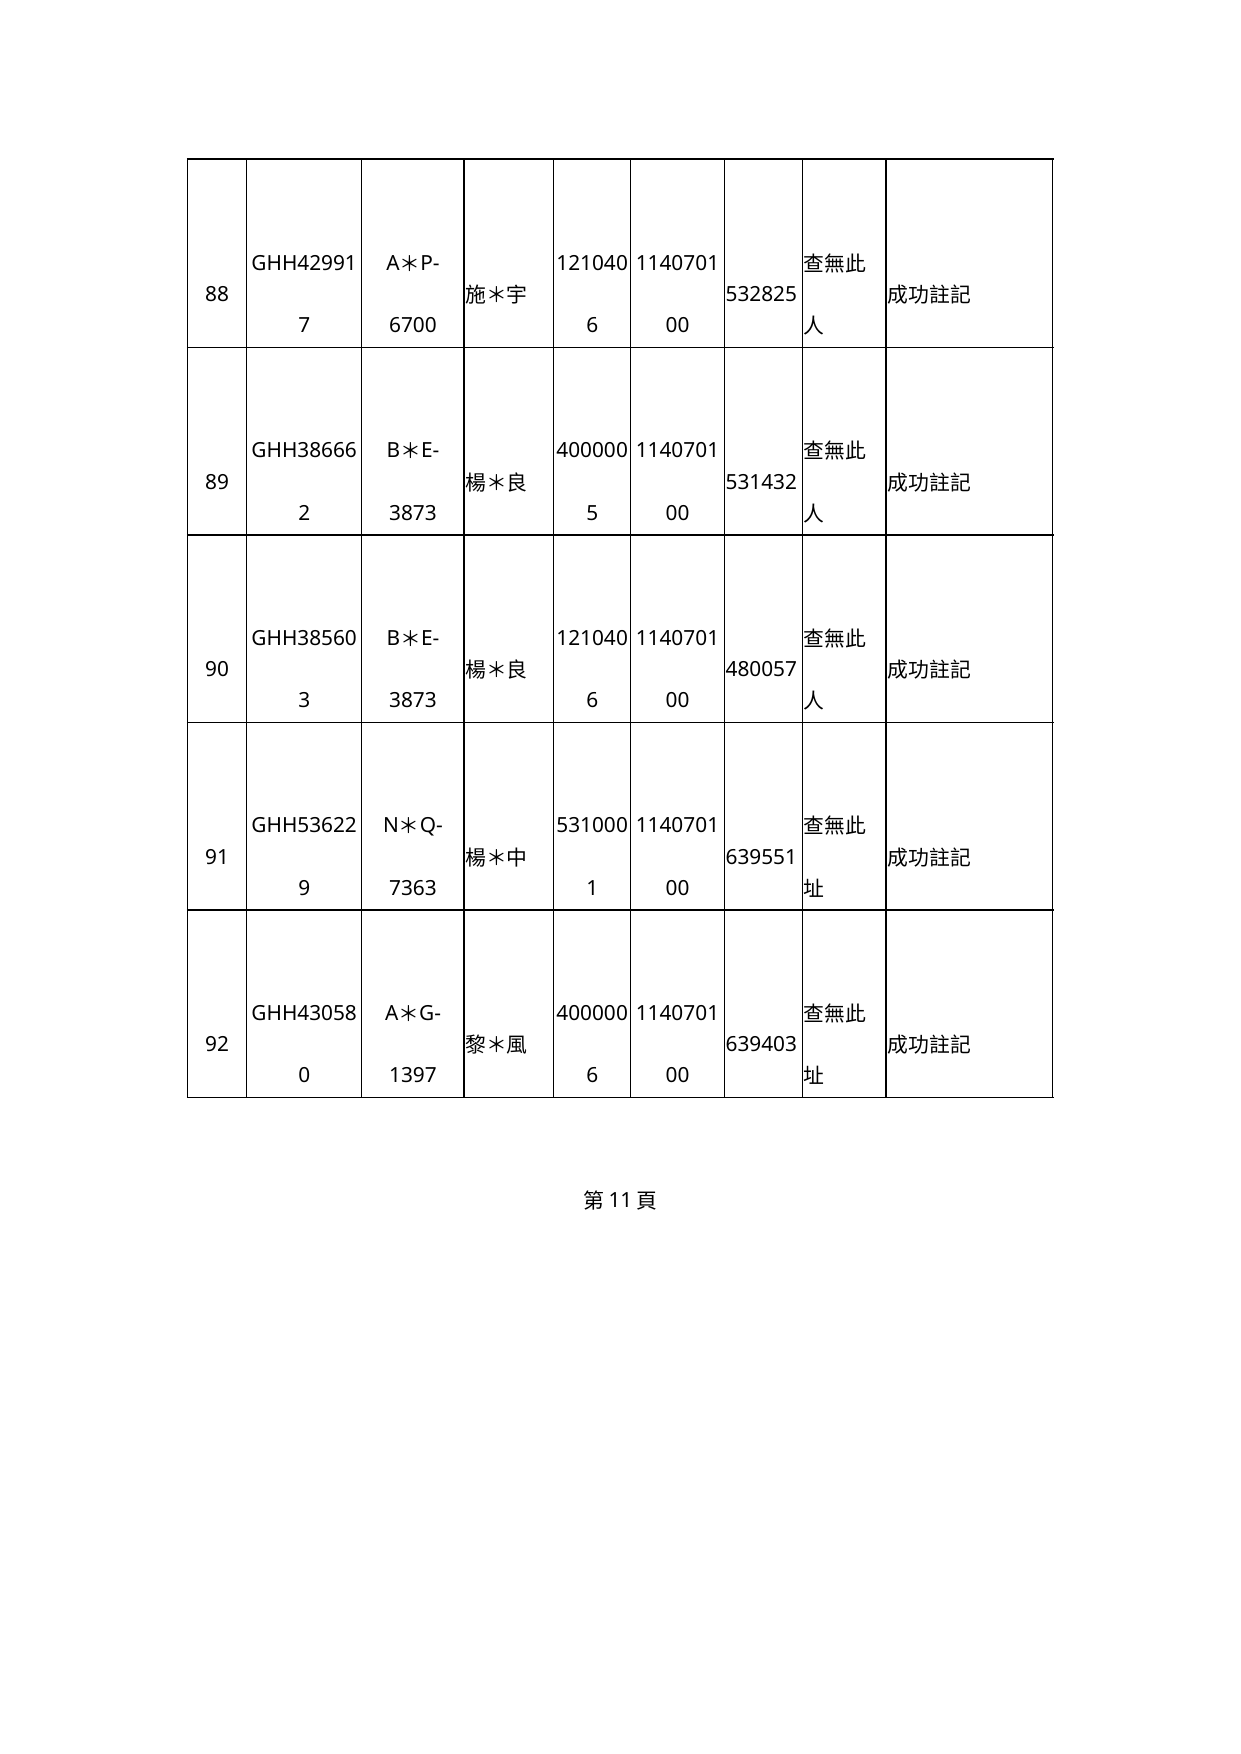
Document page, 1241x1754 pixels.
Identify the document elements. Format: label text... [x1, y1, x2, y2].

table_cell 114070100 [631, 348, 724, 534]
table_cell 114070100 [631, 723, 724, 909]
table_cell 成功註記 [887, 723, 1052, 909]
table_cell 639403 [725, 911, 802, 1097]
table_cell 532825 [725, 160, 802, 347]
table_cell 5310001 [554, 723, 630, 909]
table_cell 4000006 [554, 911, 630, 1097]
table_cell B＊E-3873 [362, 536, 463, 722]
table_cell 91 [188, 723, 246, 909]
table_cell A＊G-1397 [362, 911, 463, 1097]
table_cell 查無此址 [803, 723, 885, 909]
table_cell 4000005 [554, 348, 630, 534]
table_cell 114070100 [631, 536, 724, 722]
table_cell N＊Q-7363 [362, 723, 463, 909]
table_cell GHH430580 [247, 911, 361, 1097]
text 第11頁 [187, 1158, 1053, 1221]
table_cell 成功註記 [887, 348, 1052, 534]
table_cell 黎＊風 [465, 911, 553, 1097]
table_cell 查無此人 [803, 348, 885, 534]
table_cell GHH386662 [247, 348, 361, 534]
table_cell 成功註記 [887, 536, 1052, 722]
table_cell 成功註記 [887, 911, 1052, 1097]
table_cell A＊P-6700 [362, 160, 463, 347]
table_cell 查無此人 [803, 160, 885, 347]
table_cell 480057 [725, 536, 802, 722]
table_cell 1210406 [554, 160, 630, 347]
table_cell 639551 [725, 723, 802, 909]
table_cell B＊E-3873 [362, 348, 463, 534]
table_cell 531432 [725, 348, 802, 534]
table_cell 楊＊良 [465, 348, 553, 534]
table_cell 114070100 [631, 911, 724, 1097]
table_cell 成功註記 [887, 160, 1052, 347]
table_cell 89 [188, 348, 246, 534]
table_cell 楊＊良 [465, 536, 553, 722]
table_cell 施＊宇 [465, 160, 553, 347]
table_cell GHH385603 [247, 536, 361, 722]
table_cell GHH536229 [247, 723, 361, 909]
table_cell 查無此人 [803, 536, 885, 722]
table_cell 88 [188, 160, 246, 347]
table_cell 1210406 [554, 536, 630, 722]
table_cell GHH429917 [247, 160, 361, 347]
table_cell 查無此址 [803, 911, 885, 1097]
table_cell 90 [188, 536, 246, 722]
table_cell 楊＊中 [465, 723, 553, 909]
table_cell 92 [188, 911, 246, 1097]
table_cell 114070100 [631, 160, 724, 347]
